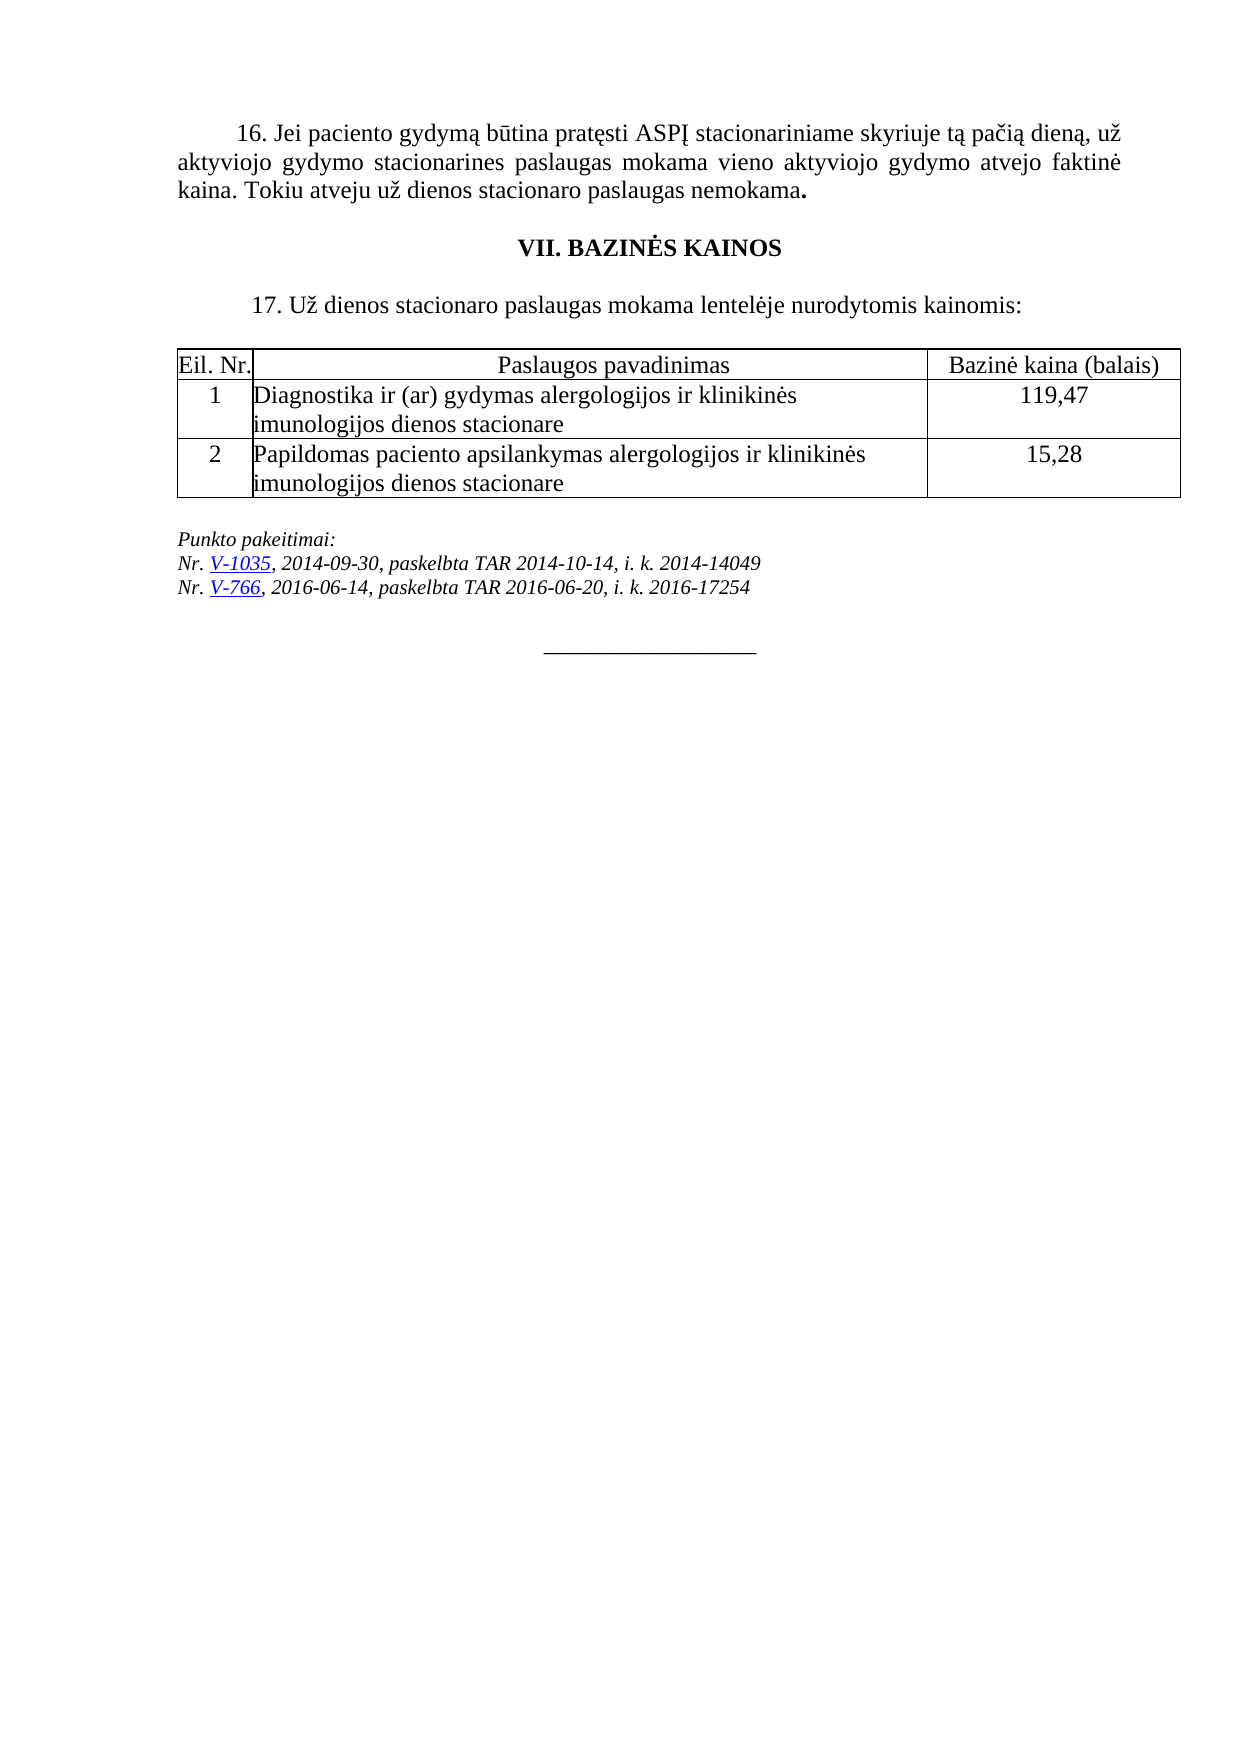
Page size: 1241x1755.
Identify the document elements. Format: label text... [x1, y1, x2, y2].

table_cell Diagnostika ir (ar) gydymas alergologijos ir klinikinės imunologijos dienos stacionare [254, 380, 927, 437]
table_cell Papildomas paciento apsilankymas alergologijos ir klinikinės imunologijos dienos stacionare [254, 439, 927, 497]
table_cell 15,28 [928, 439, 1180, 497]
text Punkto pakeitimai: [177, 527, 1122, 551]
table_cell 2 [178, 439, 252, 497]
text 17. Už dienos stacionaro paslaugas mokama lentelėje nurodytomis kainomis: [177, 291, 1122, 319]
text VII. BAZINĖS KAINOS [177, 233, 1122, 262]
text Nr. V-766, 2016-06-14, paskelbta TAR 2016-06-20, i. k. 2016-17254 [177, 575, 1122, 599]
text 16. Jei paciento gydymą būtina pratęsti ASPĮ stacionariniame skyriuje tą pačią dieną, už aktyviojo gydymo stacionarines paslaugas mokama vieno aktyviojo gydymo atvejo faktinė kaina. Tokiu atveju už dienos stacionaro paslaugas nemokama. [177, 118, 1122, 204]
table_header Paslaugos pavadinimas [254, 350, 927, 378]
table_cell 119,47 [928, 380, 1180, 437]
table_header Bazinė kaina (balais) [928, 350, 1180, 378]
table_header Eil. Nr. [178, 350, 252, 378]
table_cell 1 [178, 380, 252, 437]
text _________________ [177, 628, 1122, 657]
text Nr. V-1035, 2014-09-30, paskelbta TAR 2014-10-14, i. k. 2014-14049 [177, 551, 1122, 575]
